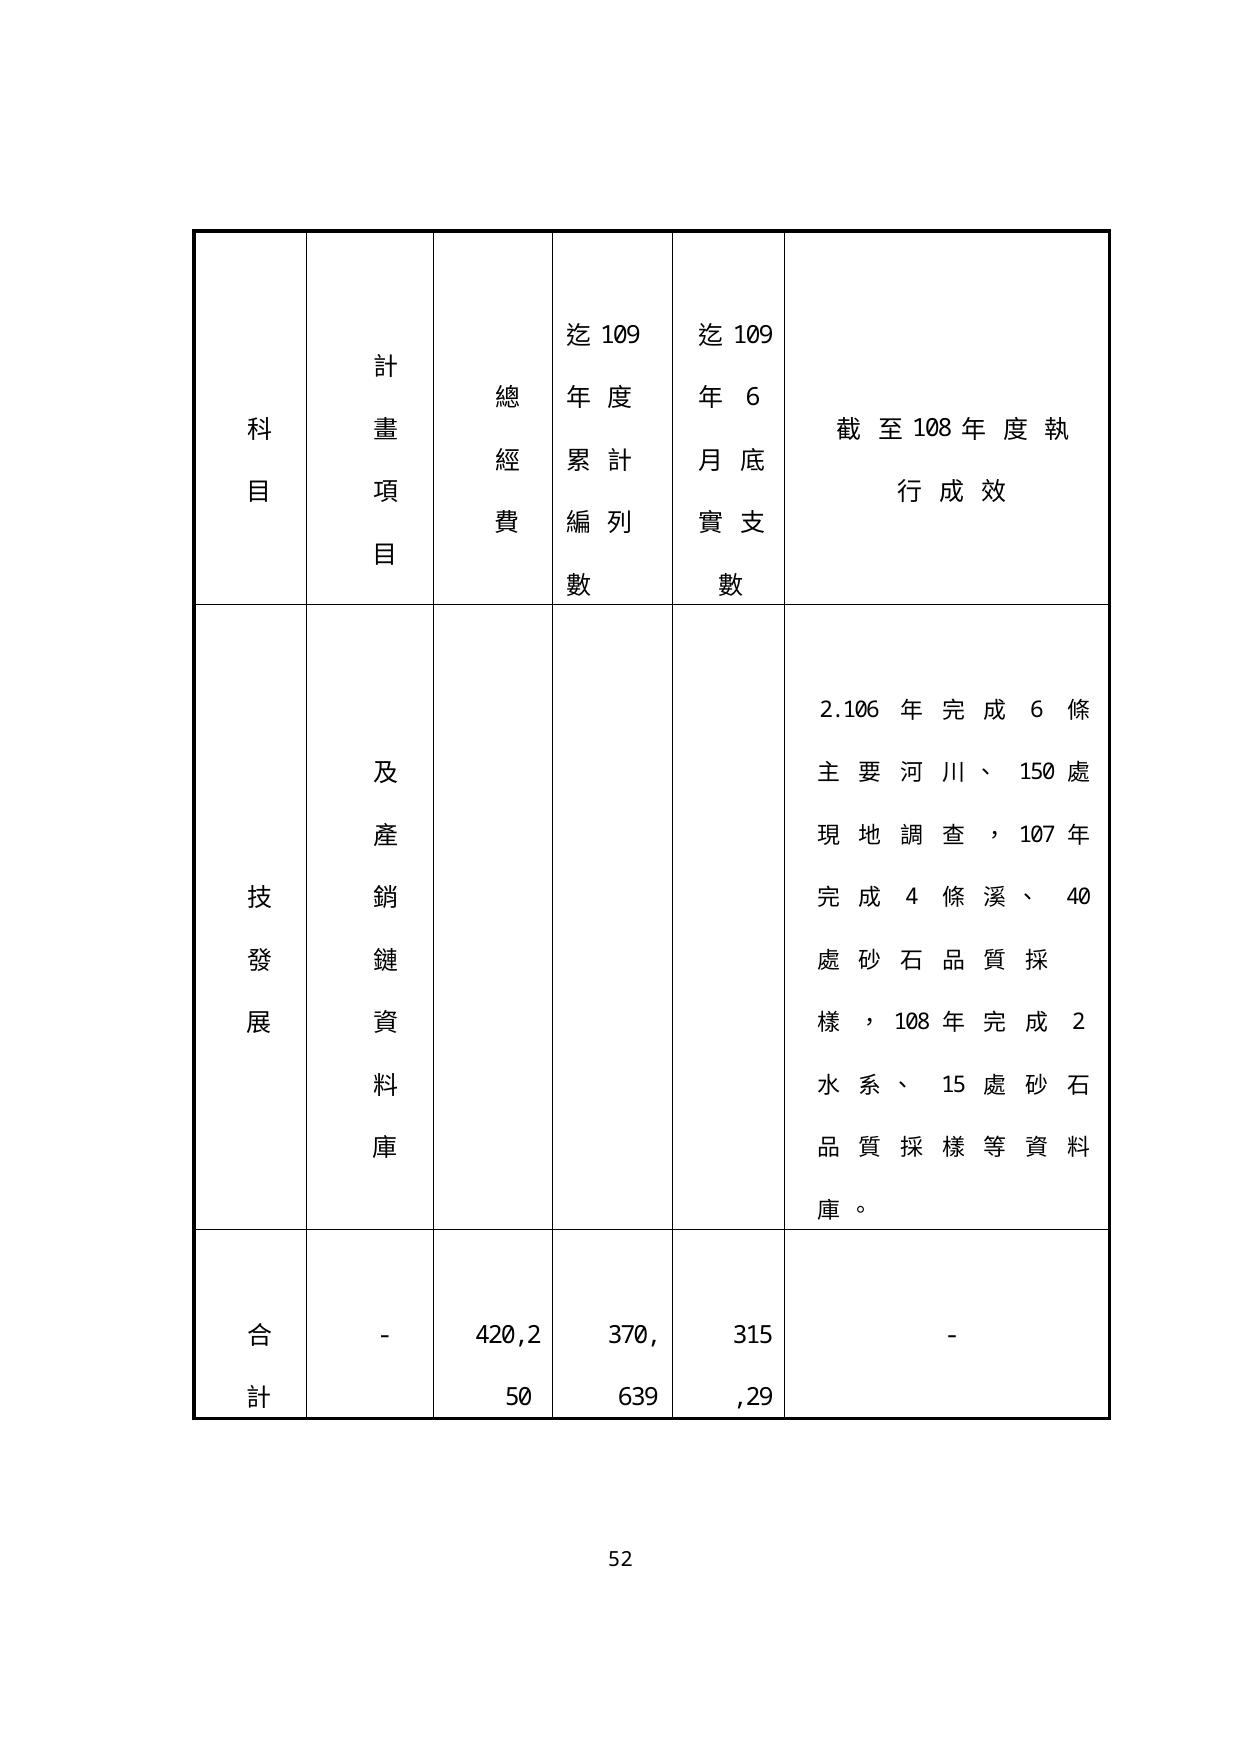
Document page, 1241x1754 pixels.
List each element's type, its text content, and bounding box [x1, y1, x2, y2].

table_cell [434, 605, 552, 1229]
table_cell 420,250 [434, 1230, 552, 1417]
table_header 計畫項目 [307, 233, 433, 604]
table_cell 合計 [196, 1230, 306, 1417]
table_cell 370,639 [553, 1230, 672, 1417]
table_header 迄109年6月底實支數 [673, 233, 784, 604]
table_cell - [785, 1230, 1108, 1417]
table_cell 及產銷鏈資料庫 [307, 605, 433, 1229]
table_cell 技發展 [196, 605, 306, 1229]
table_header 科目 [196, 233, 306, 604]
table_header 迄109年度累計編列數 [553, 233, 672, 604]
table_cell [673, 605, 784, 1229]
table_header 總經費 [434, 233, 552, 604]
table_cell 315,29 [673, 1230, 784, 1417]
table_cell 2.106年完成6條主要河川、150處現地調查，107年完成4條溪、40處砂石品質採樣，108年完成2水系、15處砂石品質採樣等資料庫。 [785, 605, 1108, 1229]
table_cell - [307, 1230, 433, 1417]
table_header 截至108年度執行成效 [785, 233, 1108, 604]
table_cell [553, 605, 672, 1229]
